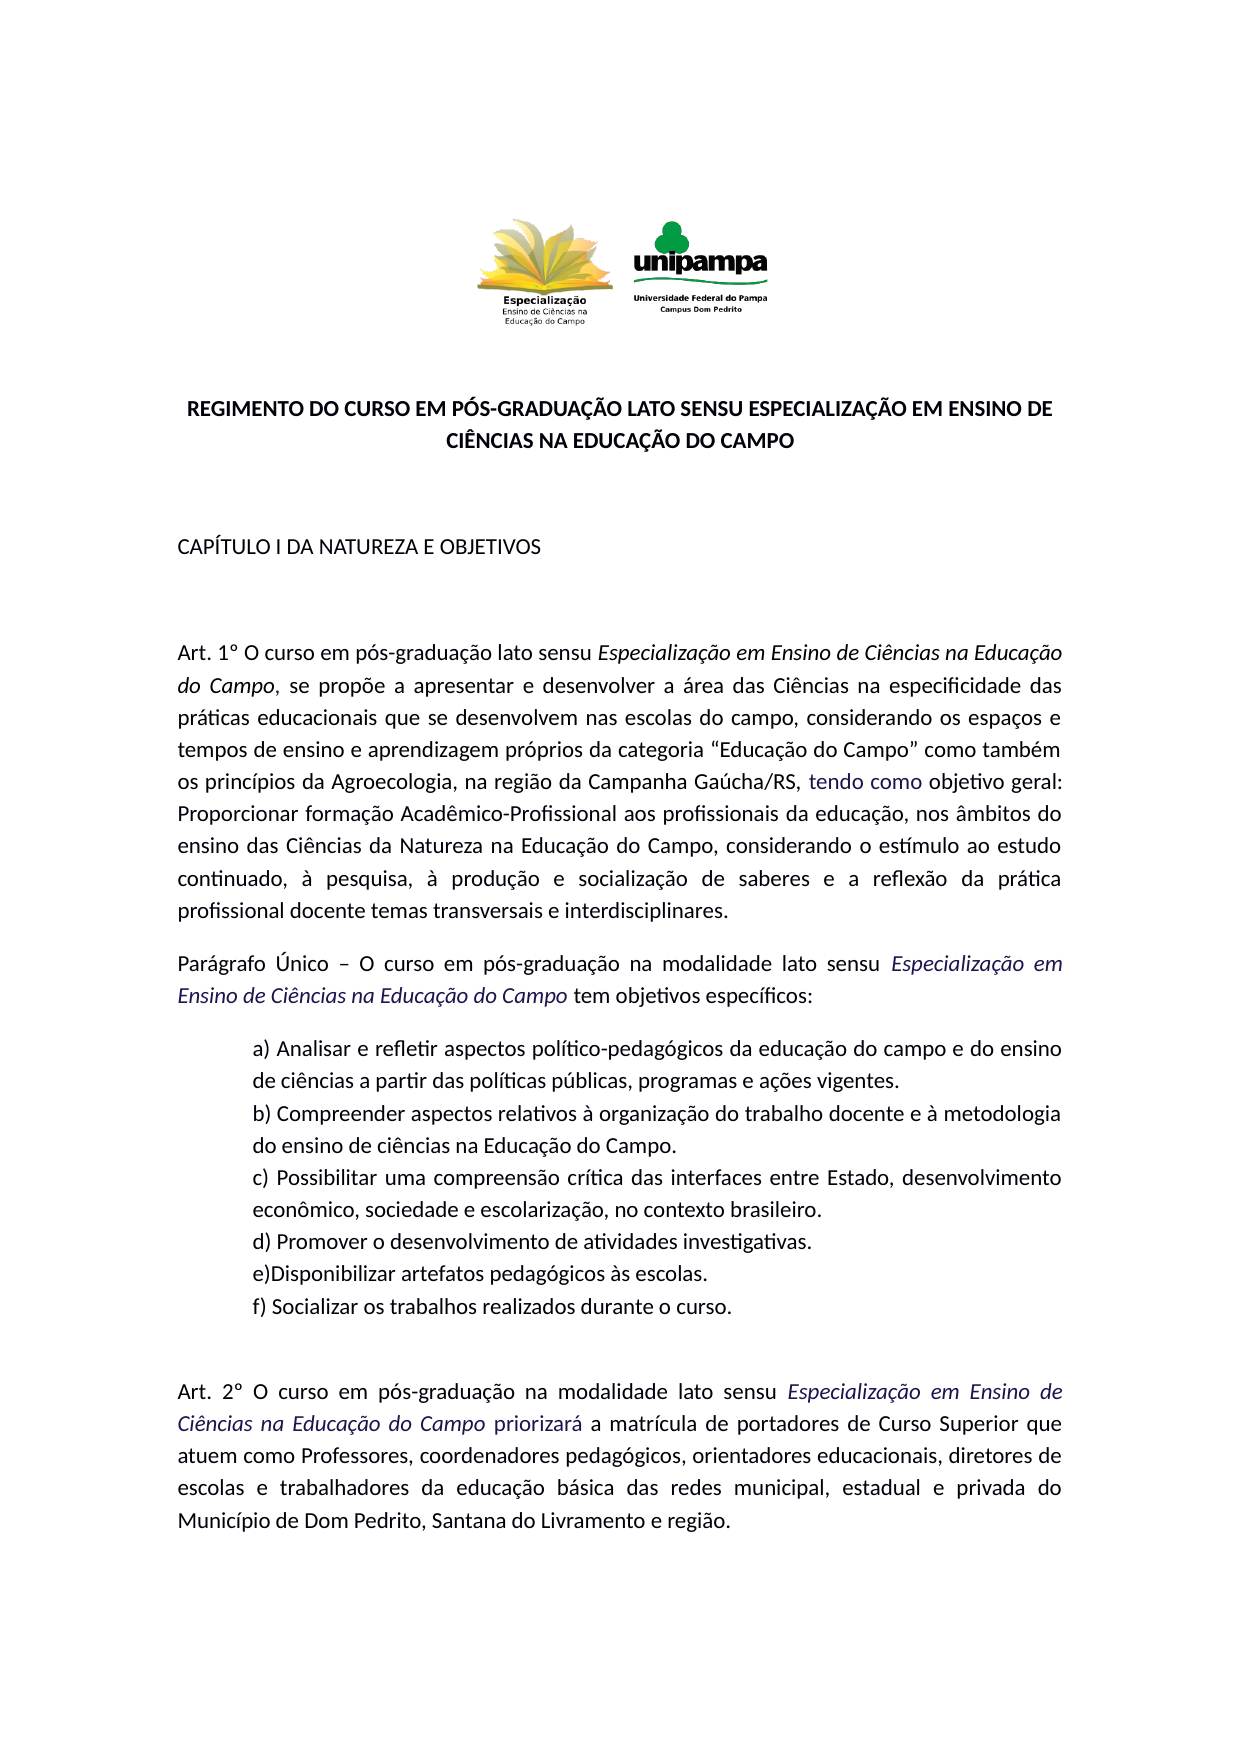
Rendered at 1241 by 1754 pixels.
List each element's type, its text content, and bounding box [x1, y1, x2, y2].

list f) Socializar os trabalhos realizados durante o curso. [252, 1292, 1063, 1320]
picture [476, 207, 768, 327]
list e)Disponibilizar artefatos pedagógicos às escolas. [252, 1259, 1063, 1288]
text REGIMENTO DO CURSO EM PÓS-GRADUAÇÃO LATO SENSU ESPECIALIZAÇÃO EM ENSINO DE CIÊNCIAS NA EDUCAÇÃO DO CAMPO [177, 394, 1063, 454]
text Art. 2º O curso em pós-graduação na modalidade lato sensu Especialização em Ensino de Ciências na Educação do Campo priorizará a matrícula de portadores de Curso Superior que atuem como Professores, coordenadores pedagógicos, orientadores educacionais, diretores de escolas e trabalhadores da educação básica das redes municipal, estadual e privada do Município de Dom Pedrito, Santana do Livramento e região. [177, 1377, 1063, 1534]
list b) Compreender aspectos relativos à organização do trabalho docente e à metodologia do ensino de ciências na Educação do Campo. [252, 1099, 1063, 1159]
text Parágrafo Único – O curso em pós-graduação na modalidade lato sensu Especialização em Ensino de Ciências na Educação do Campo tem objetivos específicos: [177, 949, 1063, 1009]
text CAPÍTULO I DA NATUREZA E OBJETIVOS [177, 532, 1063, 561]
list d) Promover o desenvolvimento de atividades investigativas. [252, 1227, 1063, 1255]
list c) Possibilitar uma compreensão crítica das interfaces entre Estado, desenvolvimento econômico, sociedade e escolarização, no contexto brasileiro. [252, 1163, 1063, 1223]
text Art. 1º O curso em pós-graduação lato sensu Especialização em Ensino de Ciências na Educação do Campo, se propõe a apresentar e desenvolver a área das Ciências na especificidade das práticas educacionais que se desenvolvem nas escolas do campo, considerando os espaços e tempos de ensino e aprendizagem próprios da categoria “Educação do Campo” como também os princípios da Agroecologia, na região da Campanha Gaúcha/RS, tendo como objetivo geral: Proporcionar formação Acadêmico-Profissional aos profissionais da educação, nos âmbitos do ensino das Ciências da Natureza na Educação do Campo, considerando o estímulo ao estudo continuado, à pesquisa, à produção e socialização de saberes e a reflexão da prática profissional docente temas transversais e interdisciplinares. [177, 638, 1063, 924]
list a) Analisar e refletir aspectos político-pedagógicos da educação do campo e do ensino de ciências a partir das políticas públicas, programas e ações vigentes. [252, 1034, 1063, 1094]
